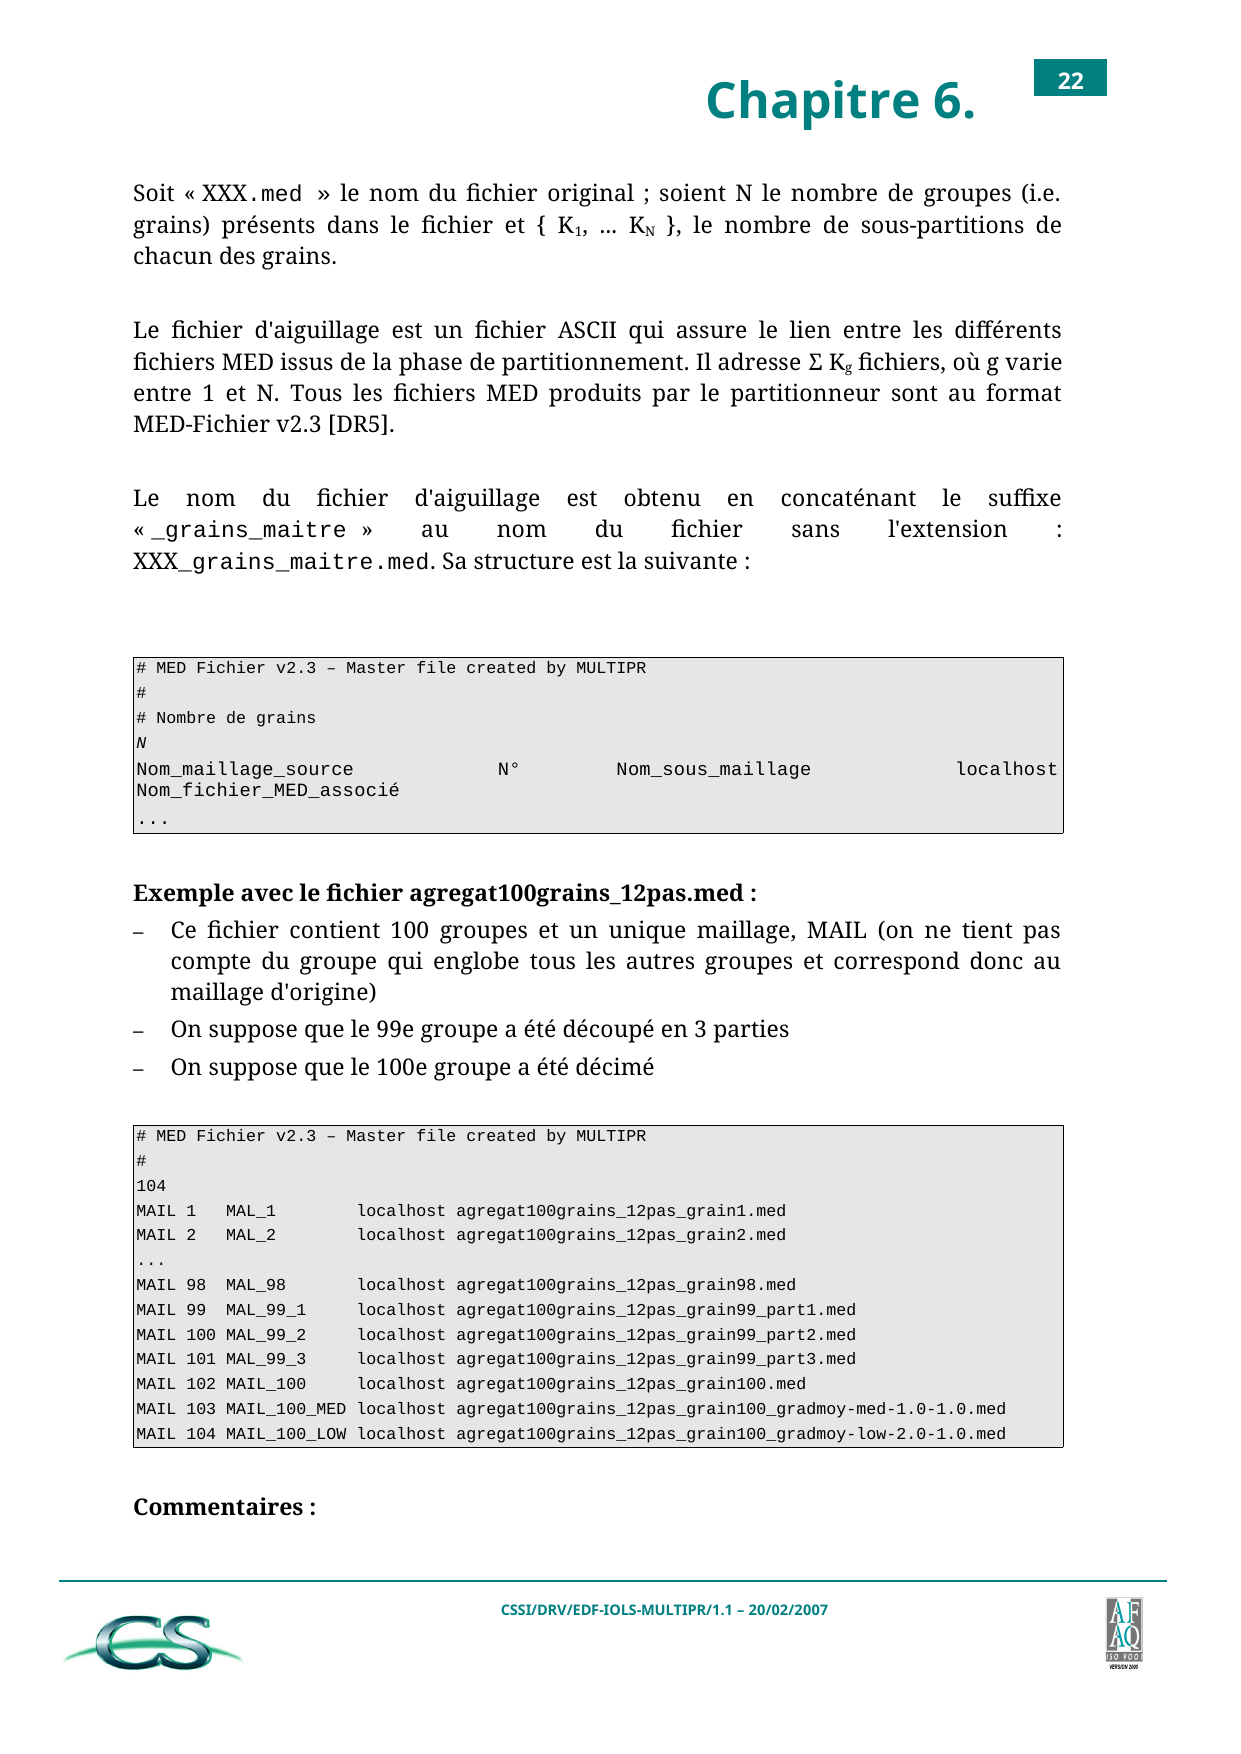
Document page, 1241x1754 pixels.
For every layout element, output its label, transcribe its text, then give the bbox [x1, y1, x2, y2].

text # [134, 682, 1063, 703]
text MAIL 101 MAL_99_3 localhost agregat100grains_12pas_grain99_part3.med [134, 1348, 1063, 1370]
text Exemple avec le fichier agregat100grains_12pas.med : [133, 876, 1063, 907]
text MAIL 102 MAIL_100 localhost agregat100grains_12pas_grain100.med [134, 1373, 1063, 1394]
text MAIL 98 MAL_98 localhost agregat100grains_12pas_grain98.med [134, 1274, 1063, 1295]
list Ce fichier contient 100 groupes et un unique maillage, MAIL (on ne tient pas compte du groupe qui englobe tous les autres groupes et correspond donc au maillage d'origine) [133, 914, 1063, 1007]
text # Nombre de grains [134, 707, 1063, 728]
text MAIL 2 MAL_2 localhost agregat100grains_12pas_grain2.med [134, 1224, 1063, 1246]
picture [60, 1608, 247, 1679]
text ... [134, 805, 1063, 833]
text MAIL 104 MAIL_100_LOW localhost agregat100grains_12pas_grain100_gradmoy-low-2.0-1.0.med [134, 1422, 1063, 1447]
text Nom_maillage_source N° Nom_sous_maillage localhost Nom_fichier_MED_associé [134, 756, 1063, 802]
picture [1105, 1597, 1143, 1672]
list On suppose que le 99e groupe a été découpé en 3 parties [133, 1013, 1063, 1044]
text N [134, 731, 1063, 753]
text MAIL 1 MAL_1 localhost agregat100grains_12pas_grain1.med [134, 1199, 1063, 1221]
text 104 [134, 1174, 1063, 1196]
text Soit « XXX.med » le nom du fichier original ; soient N le nombre de groupes (i.e. grains) présents dans le fichier et { K1, ... KN }, le nombre de sous-partitions de chacun des grains. [133, 177, 1063, 271]
text MAIL 100 MAL_99_2 localhost agregat100grains_12pas_grain99_part2.med [134, 1323, 1063, 1345]
list On suppose que le 100e groupe a été décimé [133, 1050, 1063, 1081]
text # MED Fichier v2.3 – Master file created by MULTIPR [134, 1126, 1063, 1147]
text # MED Fichier v2.3 – Master file created by MULTIPR [134, 658, 1063, 679]
text # [134, 1150, 1063, 1171]
text Le fichier d'aiguillage est un fichier ASCII qui assure le lien entre les différents fichiers MED issus de la phase de partitionnement. Il adresse Σ Kg fichiers, où g varie entre 1 et N. Tous les fichiers MED produits par le partitionneur sont au format MED-Fichier v2.3 [DR5]. [133, 314, 1063, 438]
text MAIL 99 MAL_99_1 localhost agregat100grains_12pas_grain99_part1.med [134, 1298, 1063, 1320]
text Le nom du fichier d'aiguillage est obtenu en concaténant le suffixe « _grains_maitre » au nom du fichier sans l'extension : XXX_grains_maitre.med. Sa structure est la suivante : [133, 482, 1063, 576]
text ... [134, 1249, 1063, 1271]
text Commentaires : [133, 1491, 1063, 1522]
text MAIL 103 MAIL_100_MED localhost agregat100grains_12pas_grain100_gradmoy-med-1.0-1.0.med [134, 1398, 1063, 1419]
